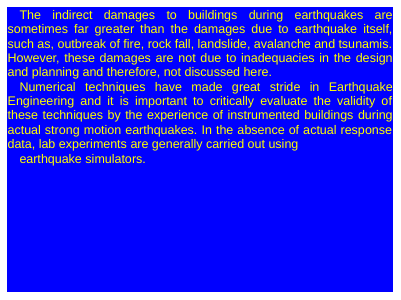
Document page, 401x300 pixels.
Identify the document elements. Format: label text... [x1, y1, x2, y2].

text earthquake simulators. [7, 151, 393, 166]
text Numerical techniques have made great stride in Earthquake Engineering and it is important to critically evaluate the validity of these techniques by the experience of instrumented buildings during actual strong motion earthquakes. In the absence of actual response data, lab experiments are generally carried out using [7, 79, 393, 151]
text The indirect damages to buildings during earthquakes are sometimes far greater than the damages due to earthquake itself, such as, outbreak of fire, rock fall, landslide, avalanche and tsunamis. However, these damages are not due to inadequacies in the design and planning and therefore, not discussed here. [7, 7, 393, 79]
